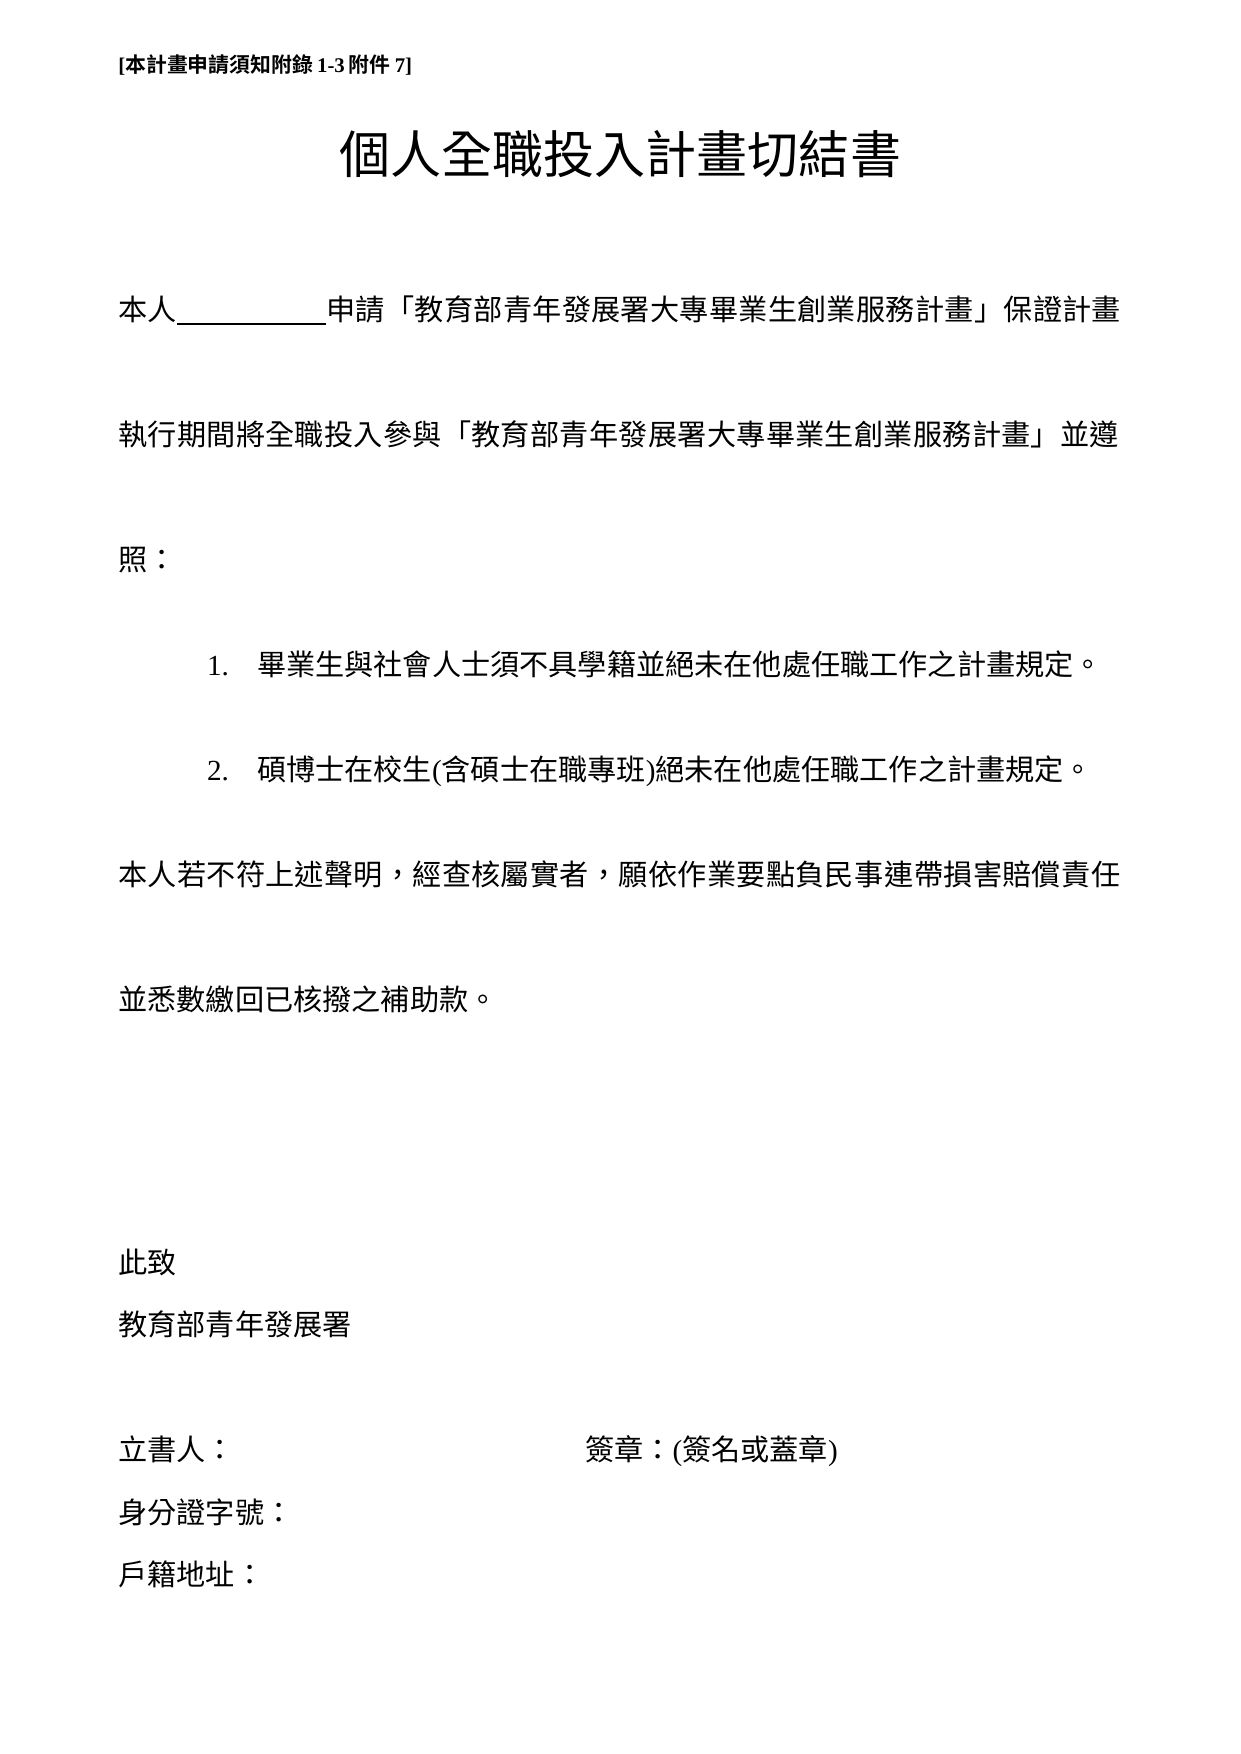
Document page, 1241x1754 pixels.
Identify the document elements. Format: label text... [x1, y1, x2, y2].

text 身分證字號： [118, 1469, 1122, 1531]
text 此致 [118, 1219, 1122, 1281]
text 立書人： 簽章：(簽名或蓋章) [118, 1406, 1122, 1469]
list 畢業生與社會人士須不具學籍並絕未在他處任職工作之計畫規定。 [207, 621, 1122, 683]
text 戶籍地址： [118, 1531, 1122, 1594]
text 本人若不符上述聲明，經查核屬實者，願依作業要點負民事連帶損害賠償責任，並悉數繳回已核撥之補助款。 [118, 831, 1122, 1018]
text 本人 申請「教育部青年發展署大專畢業生創業服務計畫」保證計畫執行期間將全職投入參與「教育部青年發展署大專畢業生創業服務計畫」並遵照： [118, 266, 1122, 579]
text 教育部青年發展署 [118, 1281, 1122, 1344]
list 碩博士在校生(含碩士在職專班)絕未在他處任職工作之計畫規定。 [207, 726, 1122, 788]
text [本計畫申請須知附錄1-3附件7] [118, 48, 1122, 79]
text 個人全職投入計畫切結書 [118, 79, 1122, 204]
